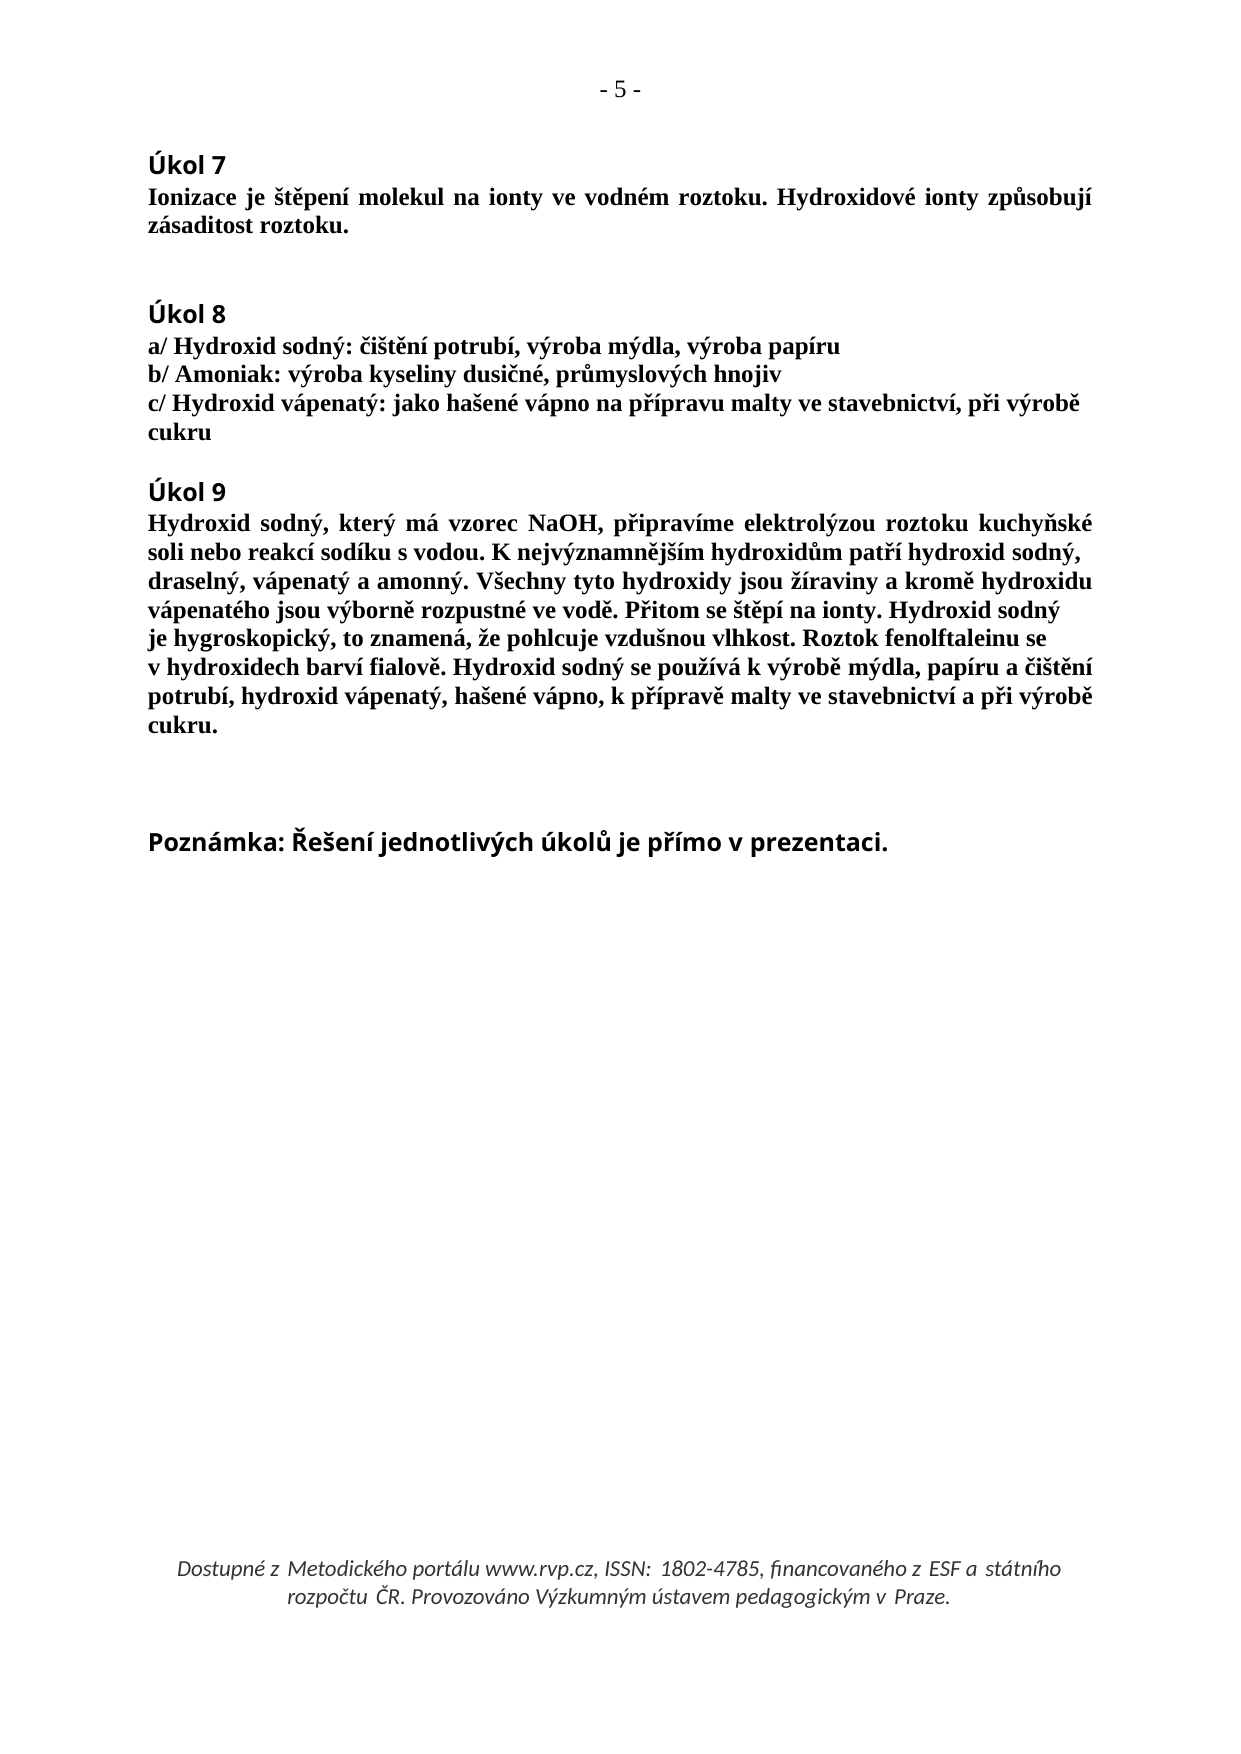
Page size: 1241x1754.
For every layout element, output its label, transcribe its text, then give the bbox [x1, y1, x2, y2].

text je hygroskopický, to znamená, že pohlcuje vzdušnou vlhkost. Roztok fenolftaleinu se [148, 623, 1093, 652]
text Ionizace je štěpení molekul na ionty ve vodném roztoku. Hydroxidové ionty způsobují zásaditost roztoku. [148, 182, 1093, 239]
text a/ Hydroxid sodný: čištění potrubí, výroba mýdla, výroba papíru [148, 331, 1093, 359]
text Úkol 8 [148, 297, 1093, 331]
text c/ Hydroxid vápenatý: jako hašené vápno na přípravu malty ve stavebnictví, při výrobě cukru [148, 388, 1093, 446]
text draselný, vápenatý a amonný. Všechny tyto hydroxidy jsou žíraviny a kromě hydroxidu vápenatého jsou výborně rozpustné ve vodě. Přitom se štěpí na ionty. Hydroxid sodný [148, 566, 1093, 623]
text v hydroxidech barví fialově. Hydroxid sodný se používá k výrobě mýdla, papíru a čištění potrubí, hydroxid vápenatý, hašené vápno, k přípravě malty ve stavebnictví a při výrobě cukru. [148, 652, 1093, 738]
text Úkol 9 [148, 474, 1093, 508]
text Úkol 7 [148, 148, 1093, 182]
text Poznámka: Řešení jednotlivých úkolů je přímo v prezentaci. [148, 825, 1093, 859]
text Hydroxid sodný, který má vzorec NaOH, připravíme elektrolýzou roztoku kuchyňské soli nebo reakcí sodíku s vodou. K nejvýznamnějším hydroxidům patří hydroxid sodný, [148, 508, 1093, 566]
text b/ Amoniak: výroba kyseliny dusičné, průmyslových hnojiv [148, 359, 1093, 388]
